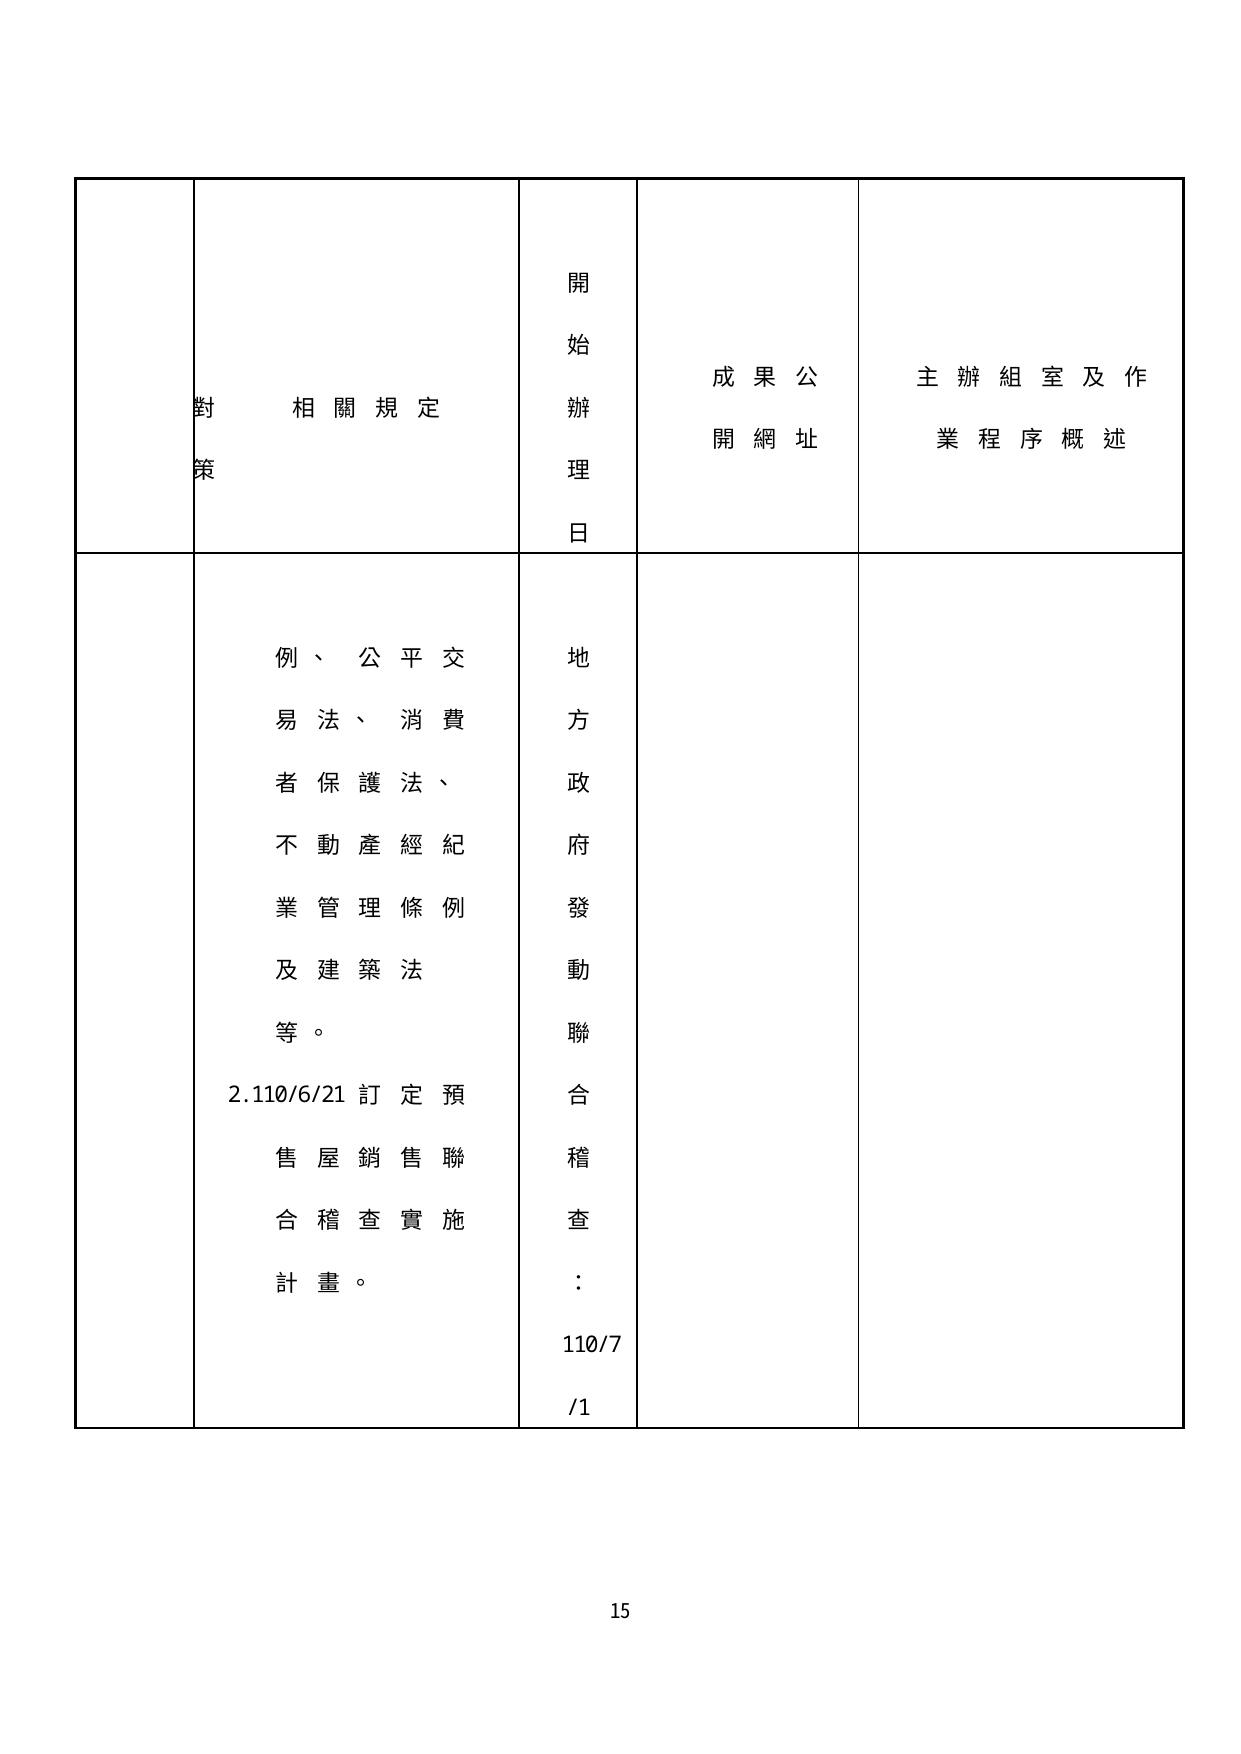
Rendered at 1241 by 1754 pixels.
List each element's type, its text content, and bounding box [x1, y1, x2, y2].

table_header 主辦組室及作業程序概述 [859, 180, 1182, 552]
table_cell 地方政府發動聯合稽查：110/7/1 [520, 554, 636, 1427]
table_cell [859, 554, 1182, 1427]
table_cell 1.由內政部、行政院消費者保護處、公平交易委員會、財政部賦稅署及地方政府組成專案性聯合稽查小組，不定期發動中央與地方政府聯合稽查，稽查法源包括公寓大廈管理條例、平均地權條例、公平交易法、消費者保護法、不動產經紀業管理條例及建築法等。 2.110/6/21訂定預售屋銷售聯合稽查實施計畫。 [195, 554, 518, 1427]
table_header 成果公開網址 [638, 180, 858, 552]
table_header 項目 對策 [77, 180, 193, 552]
table_header 相關規定 [195, 180, 518, 552]
table_header 開始辦理日 [520, 180, 636, 552]
table_cell [638, 554, 858, 1427]
table_cell 強化預售屋稽查 [77, 554, 193, 1427]
